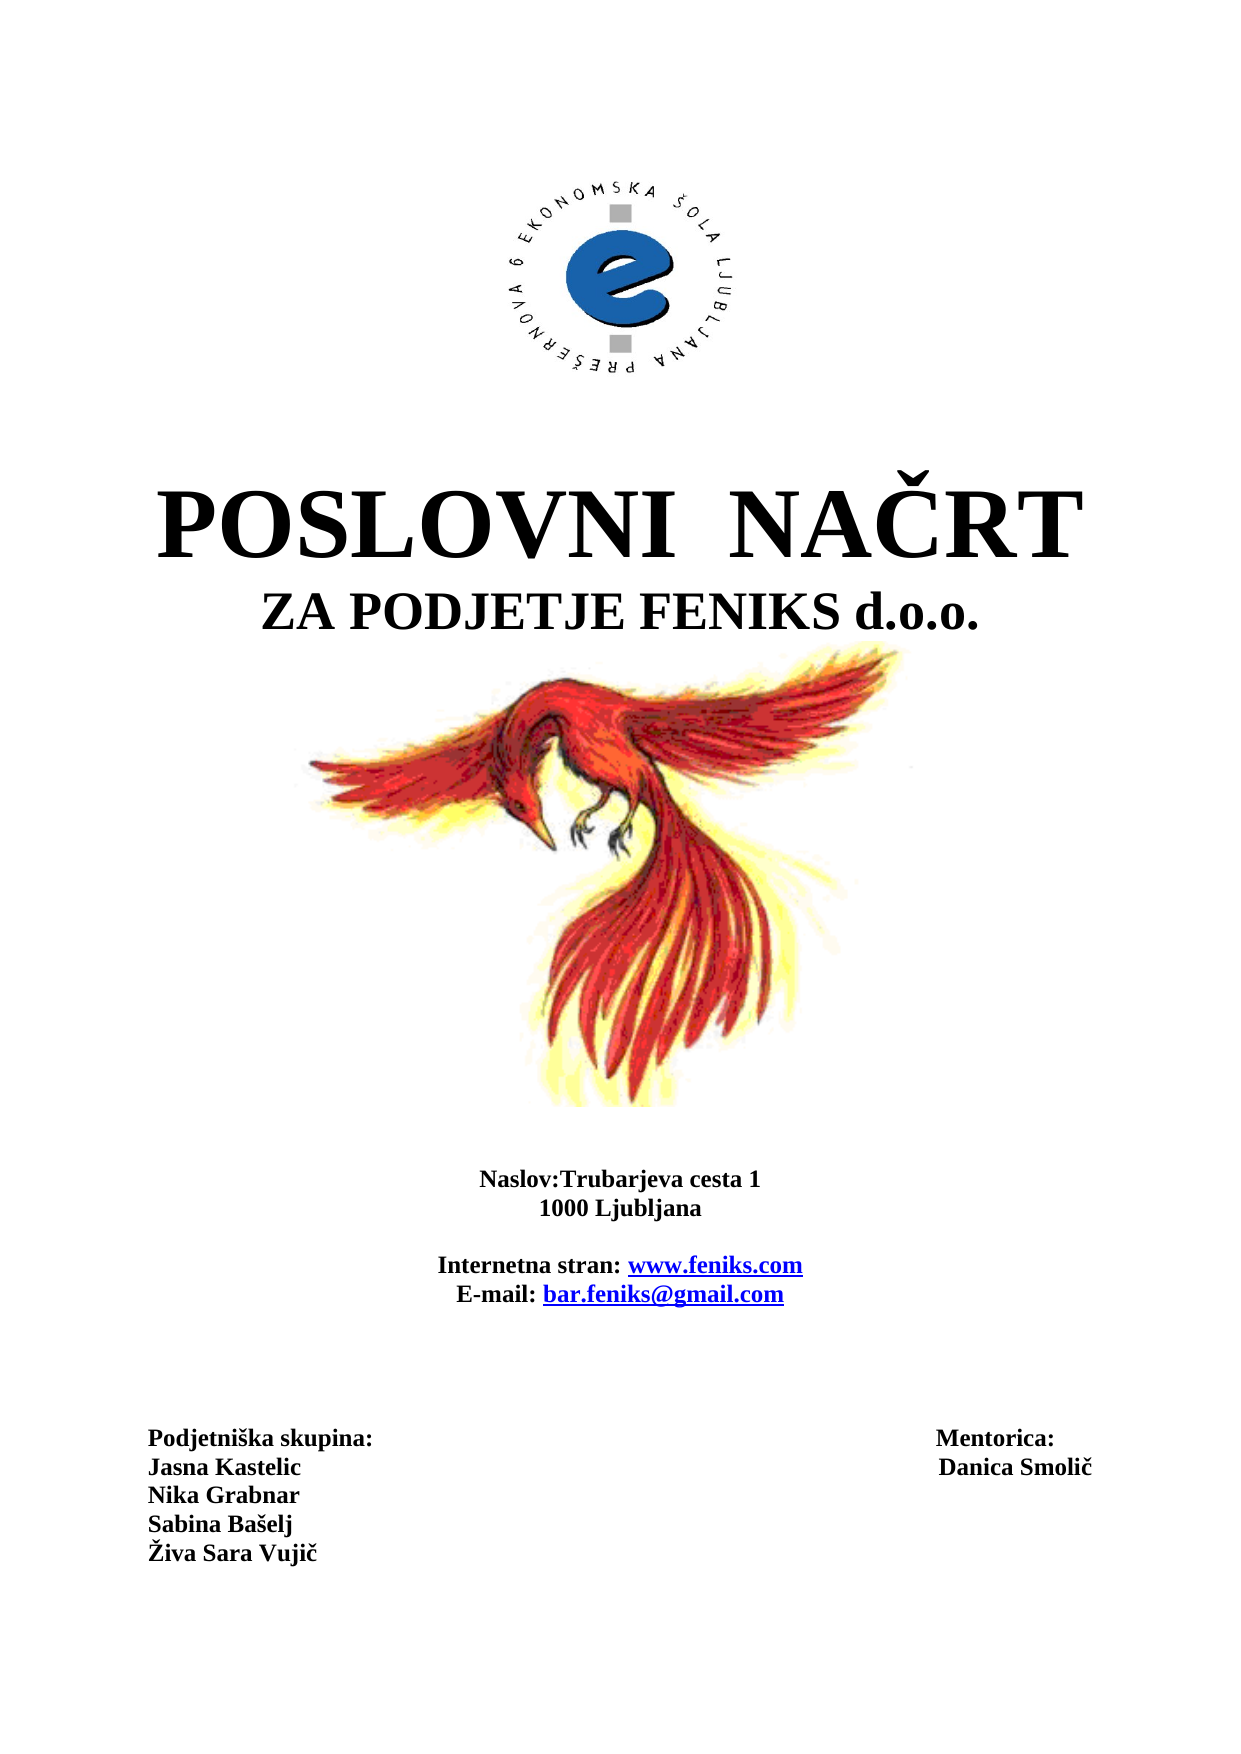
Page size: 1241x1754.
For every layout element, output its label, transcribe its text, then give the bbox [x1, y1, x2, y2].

text E-mail: bar.feniks@gmail.com [148, 1279, 1092, 1308]
text Živa Sara Vujič [148, 1538, 1092, 1567]
text Sabina Bašelj [148, 1509, 1092, 1538]
picture [501, 176, 739, 378]
text Nika Grabnar [148, 1480, 1092, 1509]
text Internetna stran: www.feniks.com [148, 1250, 1092, 1279]
text Naslov:Trubarjeva cesta 1 [148, 1164, 1092, 1193]
text ZA PODJETJE FENIKS d.o.o. [148, 579, 1092, 641]
text POSLOVNI NAČRT [148, 464, 1092, 579]
text 1000 Ljubljana [148, 1193, 1092, 1222]
text Jasna Kastelic Danica Smolič [148, 1452, 1092, 1480]
text Podjetniška skupina: Mentorica: [148, 1423, 1092, 1452]
picture [211, 641, 1029, 1107]
